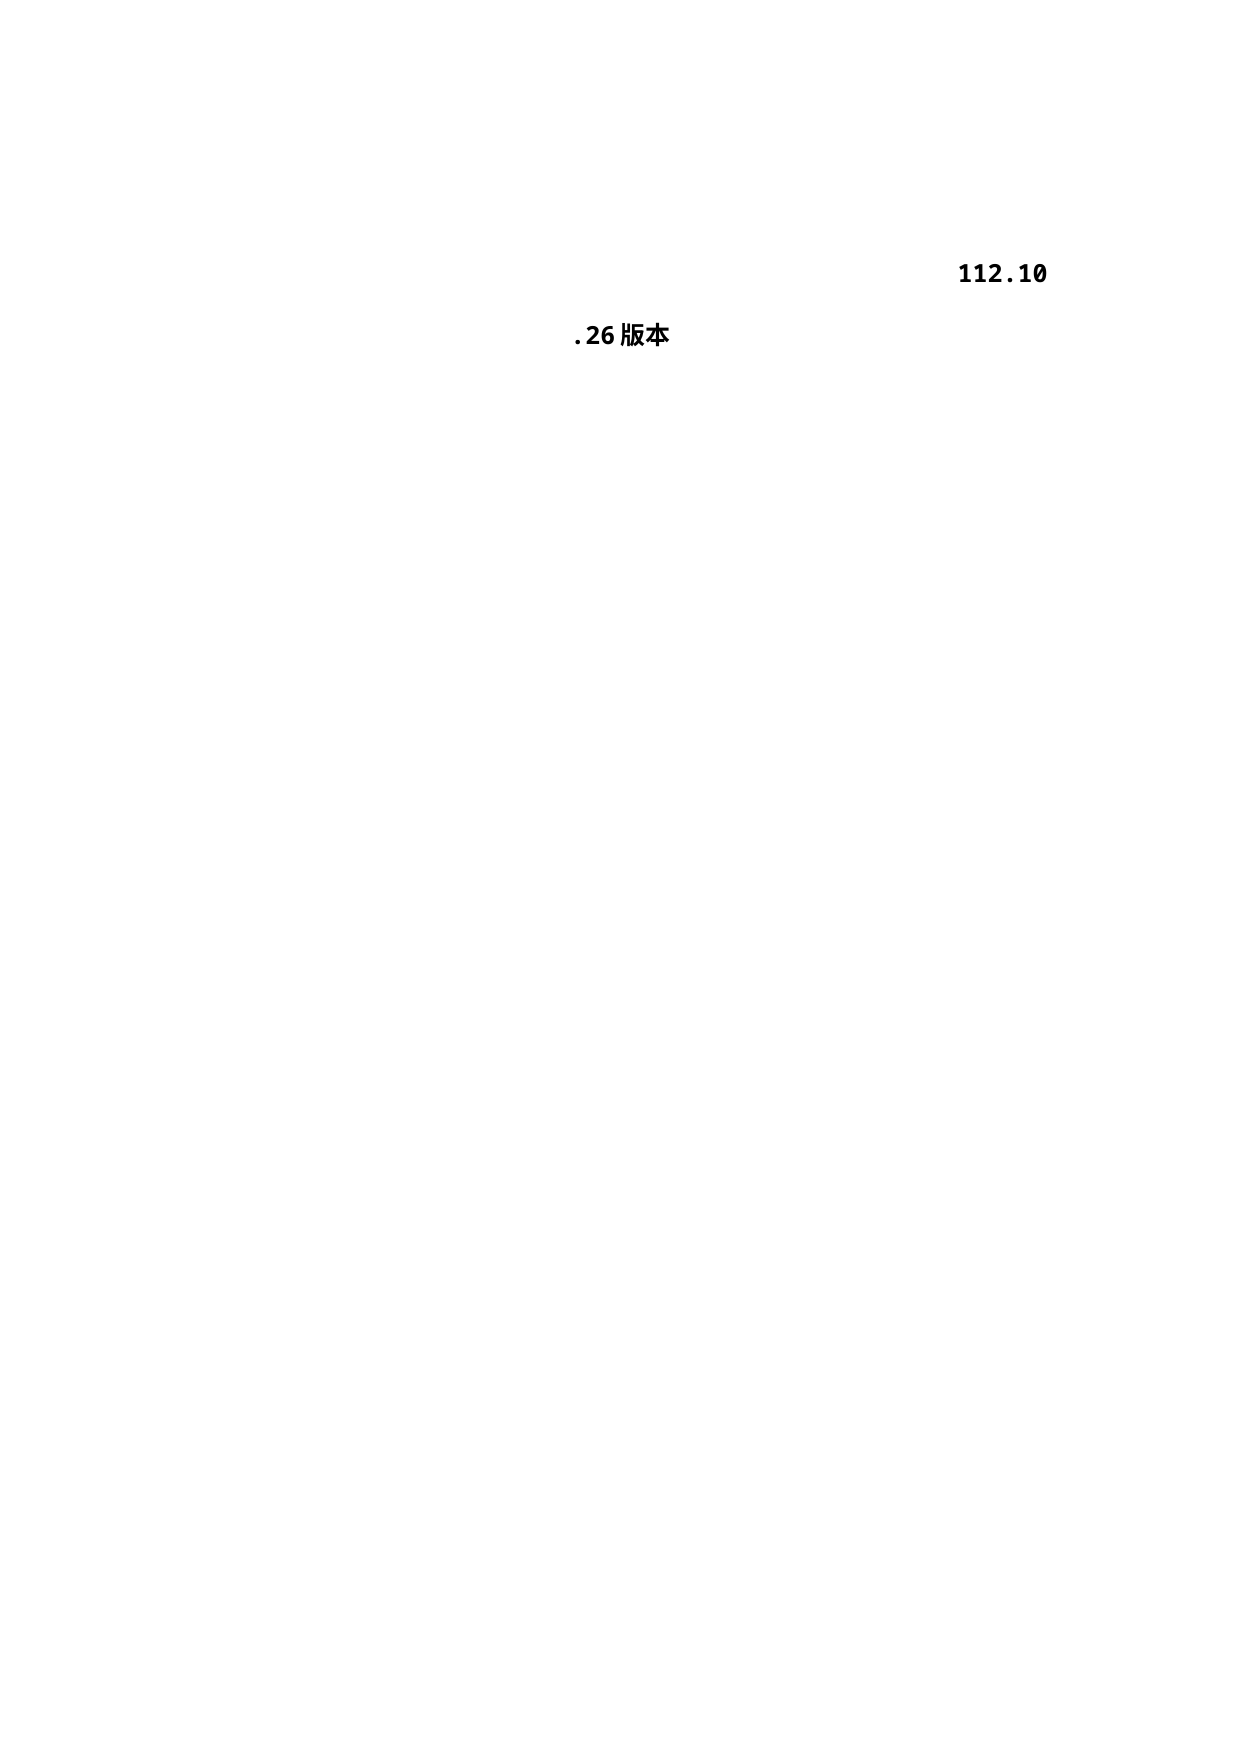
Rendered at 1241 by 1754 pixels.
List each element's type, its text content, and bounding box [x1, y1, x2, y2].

text 112.10.26版本 [187, 229, 1053, 354]
